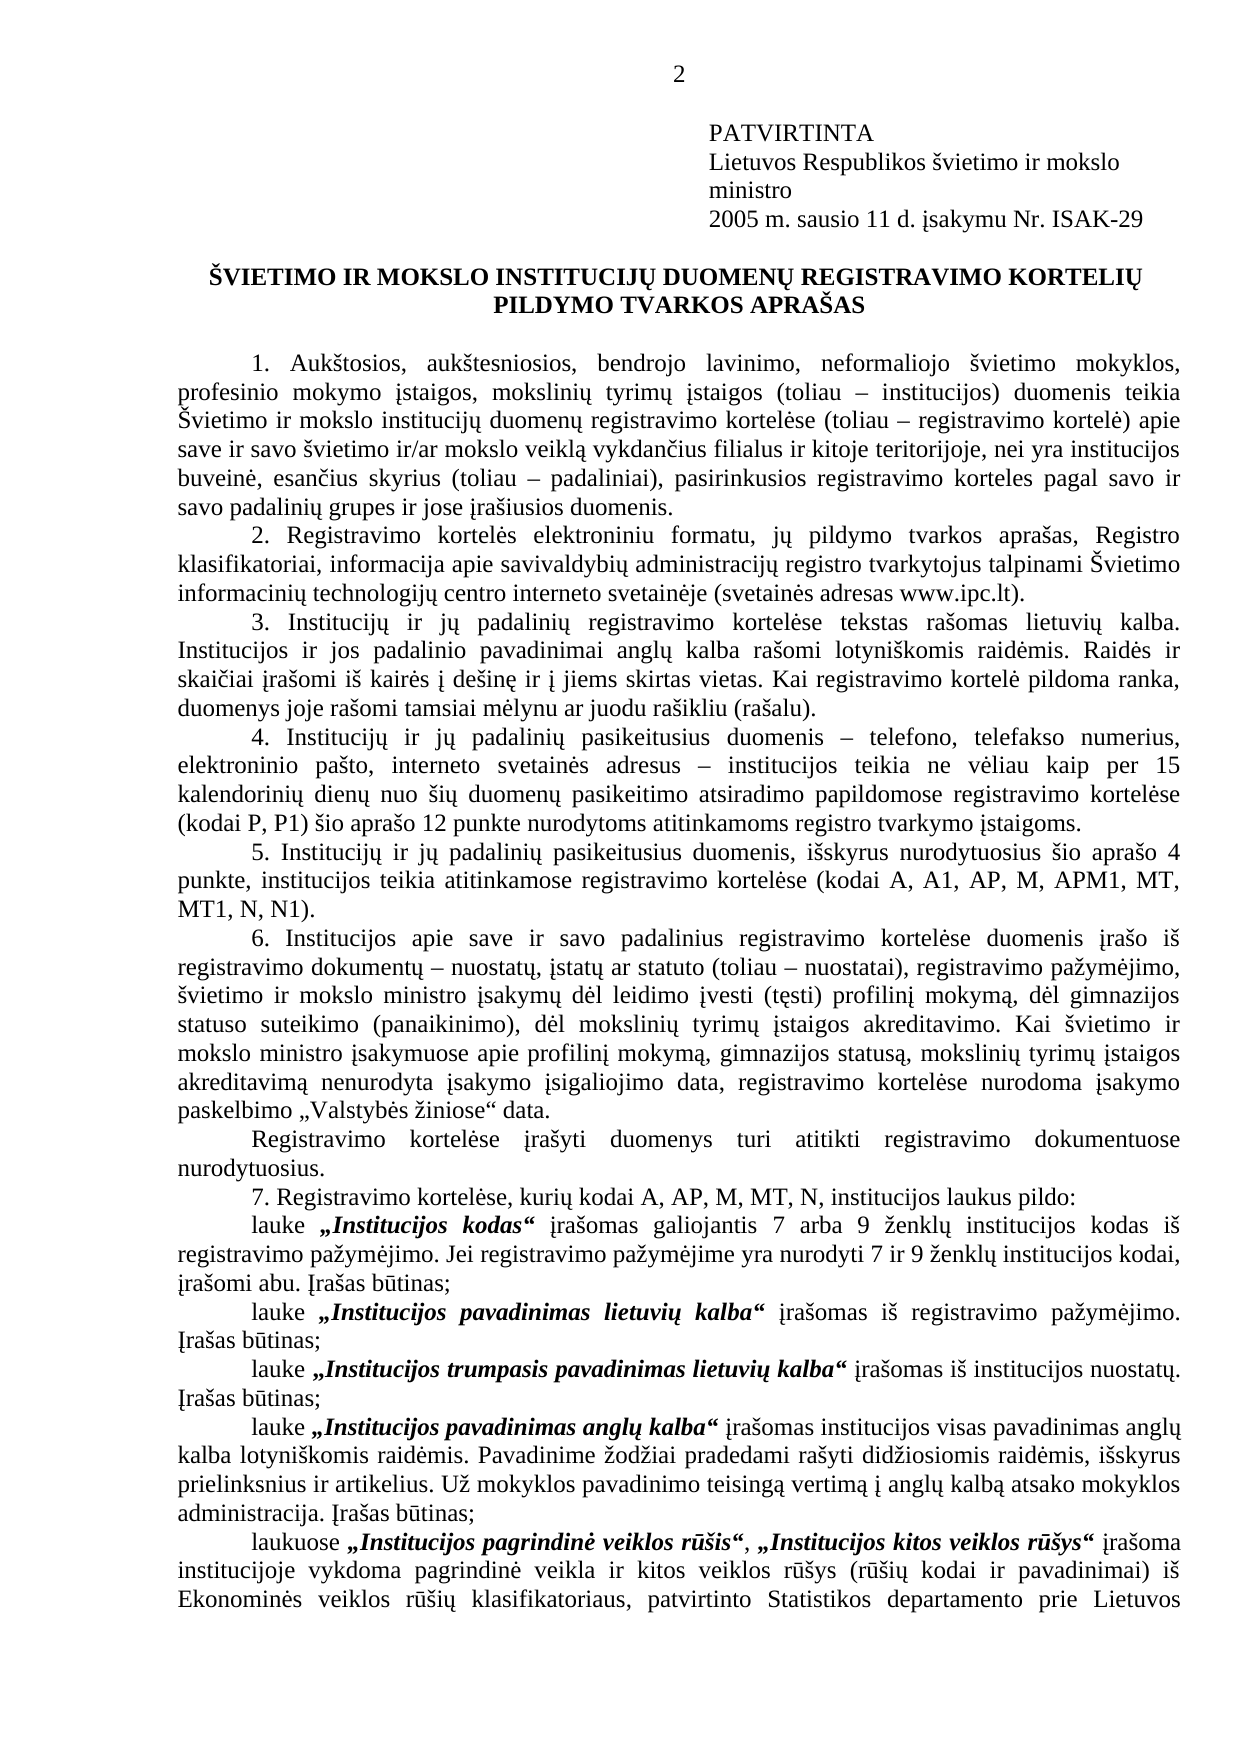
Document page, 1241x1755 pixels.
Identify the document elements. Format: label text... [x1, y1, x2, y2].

text 1. Aukštosios, aukštesniosios, bendrojo lavinimo, neformaliojo švietimo mokyklos, profesinio mokymo įstaigos, mokslinių tyrimų įstaigos (toliau – institucijos) duomenis teikia Švietimo ir mokslo institucijų duomenų registravimo kortelėse (toliau – registravimo kortelė) apie save ir savo švietimo ir/ar mokslo veiklą vykdančius filialus ir kitoje teritorijoje, nei yra institucijos buveinė, esančius skyrius (toliau – padaliniai), pasirinkusios registravimo korteles pagal savo ir savo padalinių grupes ir jose įrašiusios duomenis. [177, 348, 1181, 521]
text 4. Institucijų ir jų padalinių pasikeitusius duomenis – telefono, telefakso numerius, elektroninio pašto, interneto svetainės adresus – institucijos teikia ne vėliau kaip per 15 kalendorinių dienų nuo šių duomenų pasikeitimo atsiradimo papildomose registravimo kortelėse (kodai P, P1) šio aprašo 12 punkte nurodytoms atitinkamoms registro tvarkymo įstaigoms. [177, 722, 1181, 837]
text Registravimo kortelėse įrašyti duomenys turi atitikti registravimo dokumentuose nurodytuosius. [177, 1124, 1181, 1182]
text 6. Institucijos apie save ir savo padalinius registravimo kortelėse duomenis įrašo iš registravimo dokumentų – nuostatų, įstatų ar statuto (toliau – nuostatai), registravimo pažymėjimo, švietimo ir mokslo ministro įsakymų dėl leidimo įvesti (tęsti) profilinį mokymą, dėl gimnazijos statuso suteikimo (panaikinimo), dėl mokslinių tyrimų įstaigos akreditavimo. Kai švietimo ir mokslo ministro įsakymuose apie profilinį mokymą, gimnazijos statusą, mokslinių tyrimų įstaigos akreditavimą nenurodyta įsakymo įsigaliojimo data, registravimo kortelėse nurodoma įsakymo paskelbimo „Valstybės žiniose“ data. [177, 923, 1181, 1124]
text lauke „Institucijos kodas“ įrašomas galiojantis 7 arba 9 ženklų institucijos kodas iš registravimo pažymėjimo. Jei registravimo pažymėjime yra nurodyti 7 ir 9 ženklų institucijos kodai, įrašomi abu. Įrašas būtinas; [177, 1211, 1181, 1297]
text pildymo tvarkos aprašas [177, 291, 1181, 319]
text lauke „Institucijos pavadinimas anglų kalba“ įrašomas institucijos visas pavadinimas anglų kalba lotyniškomis raidėmis. Pavadinime žodžiai pradedami rašyti didžiosiomis raidėmis, išskyrus prielinksnius ir artikelius. Už mokyklos pavadinimo teisingą vertimą į anglų kalbą atsako mokyklos administracija. Įrašas būtinas; [177, 1412, 1181, 1527]
text Švietimo ir mokslo institucijų duomenų registravimo kortelių [177, 262, 1181, 291]
text 5. Institucijų ir jų padalinių pasikeitusius duomenis, išskyrus nurodytuosius šio aprašo 4 punkte, institucijos teikia atitinkamose registravimo kortelėse (kodai A, A1, AP, M, APM1, MT, MT1, N, N1). [177, 837, 1181, 923]
text 2005 m. sausio 11 d. įsakymu Nr. ISAK-29 [177, 204, 1181, 233]
text 3. Institucijų ir jų padalinių registravimo kortelėse tekstas rašomas lietuvių kalba. Institucijos ir jos padalinio pavadinimai anglų kalba rašomi lotyniškomis raidėmis. Raidės ir skaičiai įrašomi iš kairės į dešinę ir į jiems skirtas vietas. Kai registravimo kortelė pildoma ranka, duomenys joje rašomi tamsiai mėlynu ar juodu rašikliu (rašalu). [177, 607, 1181, 722]
text laukuose „Institucijos pagrindinė veiklos rūšis“, „Institucijos kitos veiklos rūšys“ įrašoma institucijoje vykdoma pagrindinė veikla ir kitos veiklos rūšys (rūšių kodai ir pavadinimai) iš Ekonominės veiklos rūšių klasifikatoriaus, patvirtinto Statistikos departamento prie Lietuvos [177, 1527, 1181, 1613]
text 2. Registravimo kortelės elektroniniu formatu, jų pildymo tvarkos aprašas, Registro klasifikatoriai, informacija apie savivaldybių administracijų registro tvarkytojus talpinami Švietimo informacinių technologijų centro interneto svetainėje (svetainės adresas www.ipc.lt). [177, 521, 1181, 607]
text 7. Registravimo kortelėse, kurių kodai A, AP, M, MT, N, institucijos laukus pildo: [177, 1182, 1181, 1211]
text ministro [177, 176, 1181, 204]
text PATVIRTINTA [177, 118, 1181, 147]
text lauke „Institucijos pavadinimas lietuvių kalba“ įrašomas iš registravimo pažymėjimo. Įrašas būtinas; [177, 1297, 1181, 1354]
text lauke „Institucijos trumpasis pavadinimas lietuvių kalba“ įrašomas iš institucijos nuostatų. Įrašas būtinas; [177, 1354, 1181, 1412]
text Lietuvos Respublikos švietimo ir mokslo [177, 147, 1181, 176]
